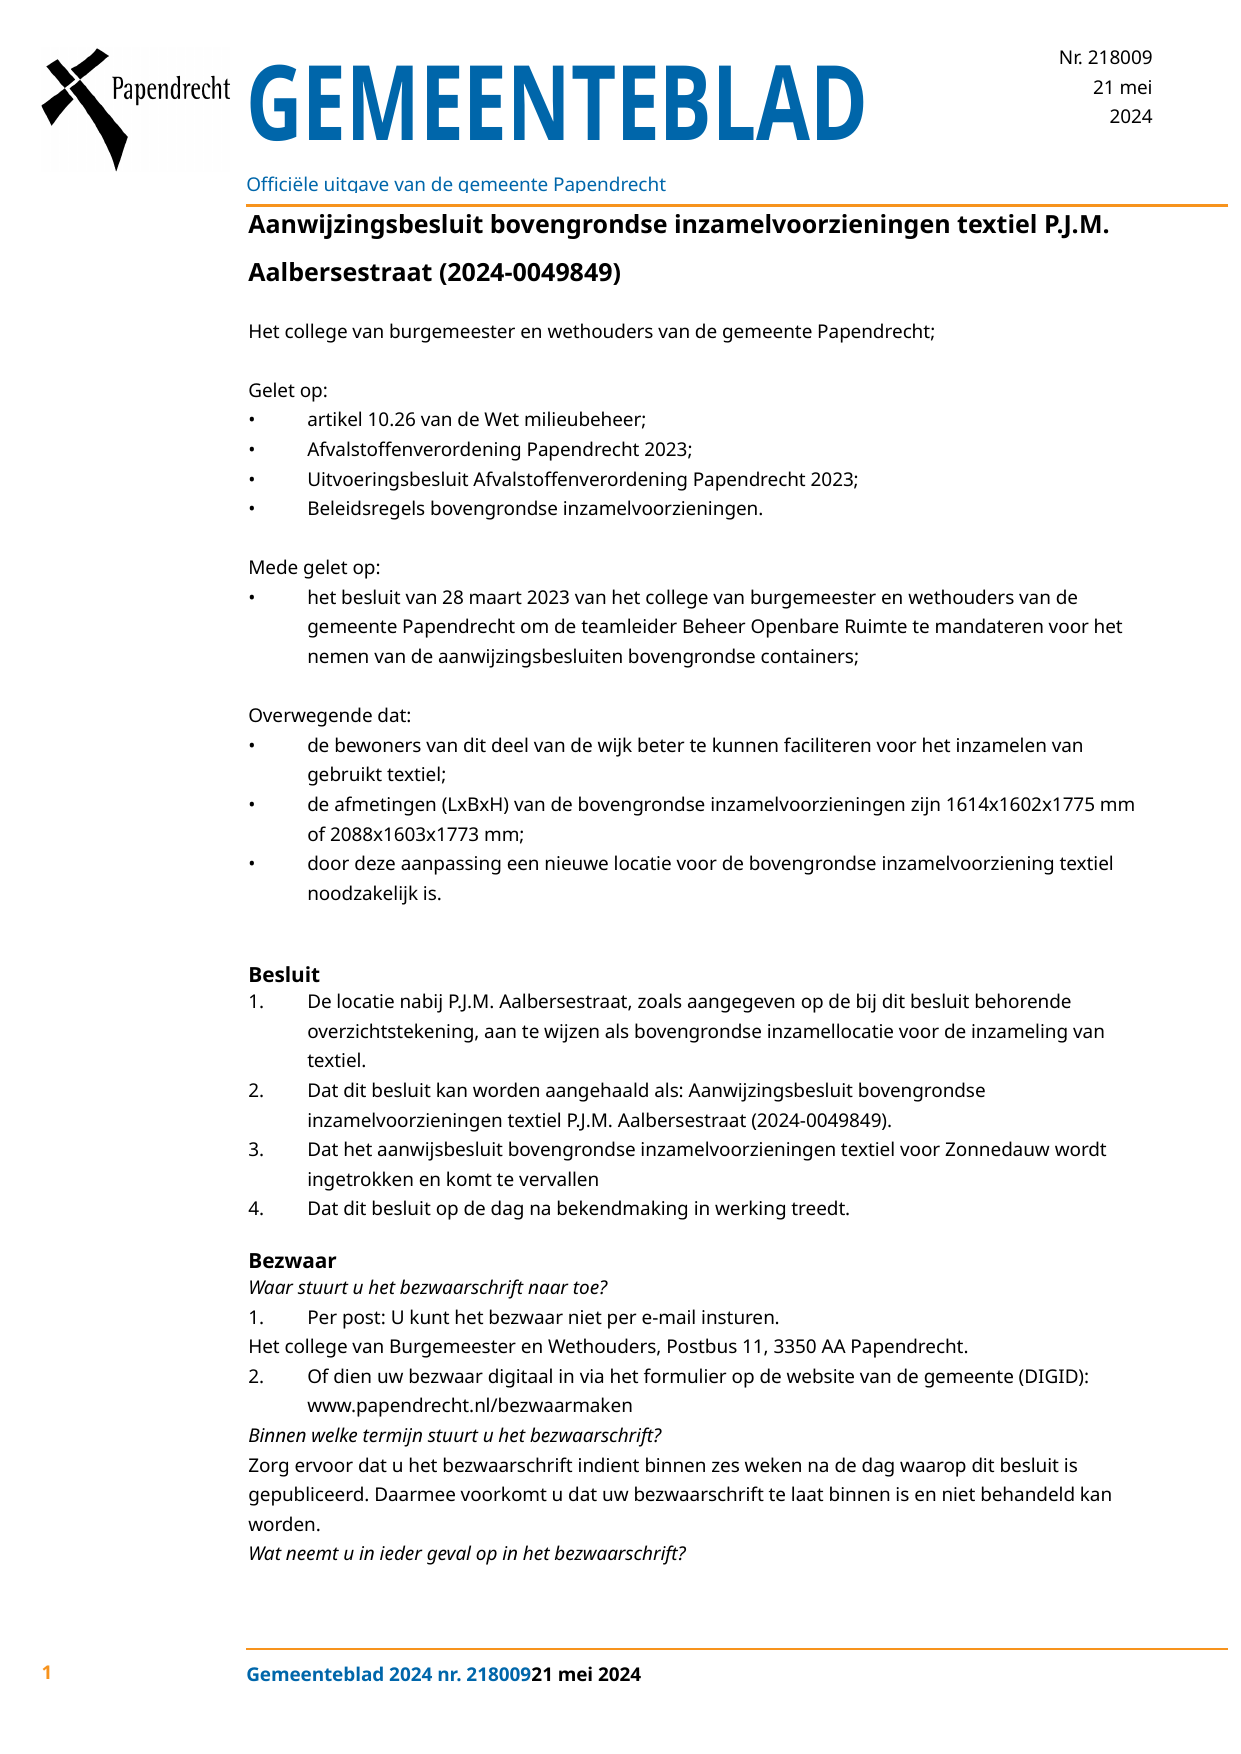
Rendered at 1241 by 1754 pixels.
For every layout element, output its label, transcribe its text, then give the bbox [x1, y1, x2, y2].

list Uitvoeringsbesluit Afvalstoffenverordening Papendrecht 2023; [248, 466, 1152, 492]
text Gelet op: [248, 377, 1152, 403]
list door deze aanpassing een nieuwe locatie voor de bovengrondse inzamelvoorziening textiel noodzakelijk is. [248, 850, 1152, 906]
list Per post: U kunt het bezwaar niet per e-mail insturen. [248, 1304, 1152, 1330]
text Het college van Burgemeester en Wethouders, Postbus 11, 3350 AA Papendrecht. [248, 1333, 1152, 1359]
list Dat dit besluit op de dag na bekendmaking in werking treedt. [248, 1196, 1152, 1221]
list Dat het aanwijsbesluit bovengrondse inzamelvoorzieningen textiel voor Zonnedauw wordt ingetrokken en komt te vervallen [248, 1136, 1152, 1192]
list artikel 10.26 van de Wet milieubeheer; [248, 407, 1152, 432]
text Het college van burgemeester en wethouders van de gemeente Papendrecht; [248, 318, 1152, 344]
text Mede gelet op: [248, 554, 1152, 580]
list Of dien uw bezwaar digitaal in via het formulier op de website van de gemeente (DIGID): www.papendrecht.nl/bezwaarmaken [248, 1363, 1152, 1418]
text Waar stuurt u het bezwaarschrift naar toe? [248, 1274, 1152, 1300]
text Aanwijzingsbesluit bovengrondse inzamelvoorzieningen textiel P.J.M. Aalbersestraat (2024-0049849) [248, 207, 1152, 288]
text Binnen welke termijn stuurt u het bezwaarschrift? [248, 1422, 1152, 1448]
list De locatie nabij P.J.M. Aalbersestraat, zoals aangegeven op de bij dit besluit behorende overzichtstekening, aan te wijzen als bovengrondse inzamellocatie voor de inzameling van textiel. [248, 988, 1152, 1073]
text Overwegende dat: [248, 702, 1152, 728]
text Zorg ervoor dat u het bezwaarschrift indient binnen zes weken na de dag waarop dit besluit is gepubliceerd. Daarmee voorkomt u dat uw bezwaarschrift te laat binnen is en niet behandeld kan worden. [248, 1452, 1152, 1537]
text Bezwaar [248, 1246, 1152, 1274]
list de bewoners van dit deel van de wijk beter te kunnen faciliteren voor het inzamelen van gebruikt textiel; [248, 732, 1152, 787]
picture [41, 47, 231, 172]
list het besluit van 28 maart 2023 van het college van burgemeester en wethouders van de gemeente Papendrecht om de teamleider Beheer Openbare Ruimte te mandateren voor het nemen van de aanwijzingsbesluiten bovengrondse containers; [248, 584, 1152, 669]
list Dat dit besluit kan worden aangehaald als: Aanwijzingsbesluit bovengrondse inzamelvoorzieningen textiel P.J.M. Aalbersestraat (2024-0049849). [248, 1077, 1152, 1132]
text Besluit [248, 960, 1152, 988]
list de afmetingen (LxBxH) van de bovengrondse inzamelvoorzieningen zijn 1614x1602x1775 mm of 2088x1603x1773 mm; [248, 791, 1152, 847]
list Beleidsregels bovengrondse inzamelvoorzieningen. [248, 495, 1152, 521]
text Wat neemt u in ieder geval op in het bezwaarschrift? [248, 1541, 1152, 1566]
list Afvalstoffenverordening Papendrecht 2023; [248, 436, 1152, 462]
